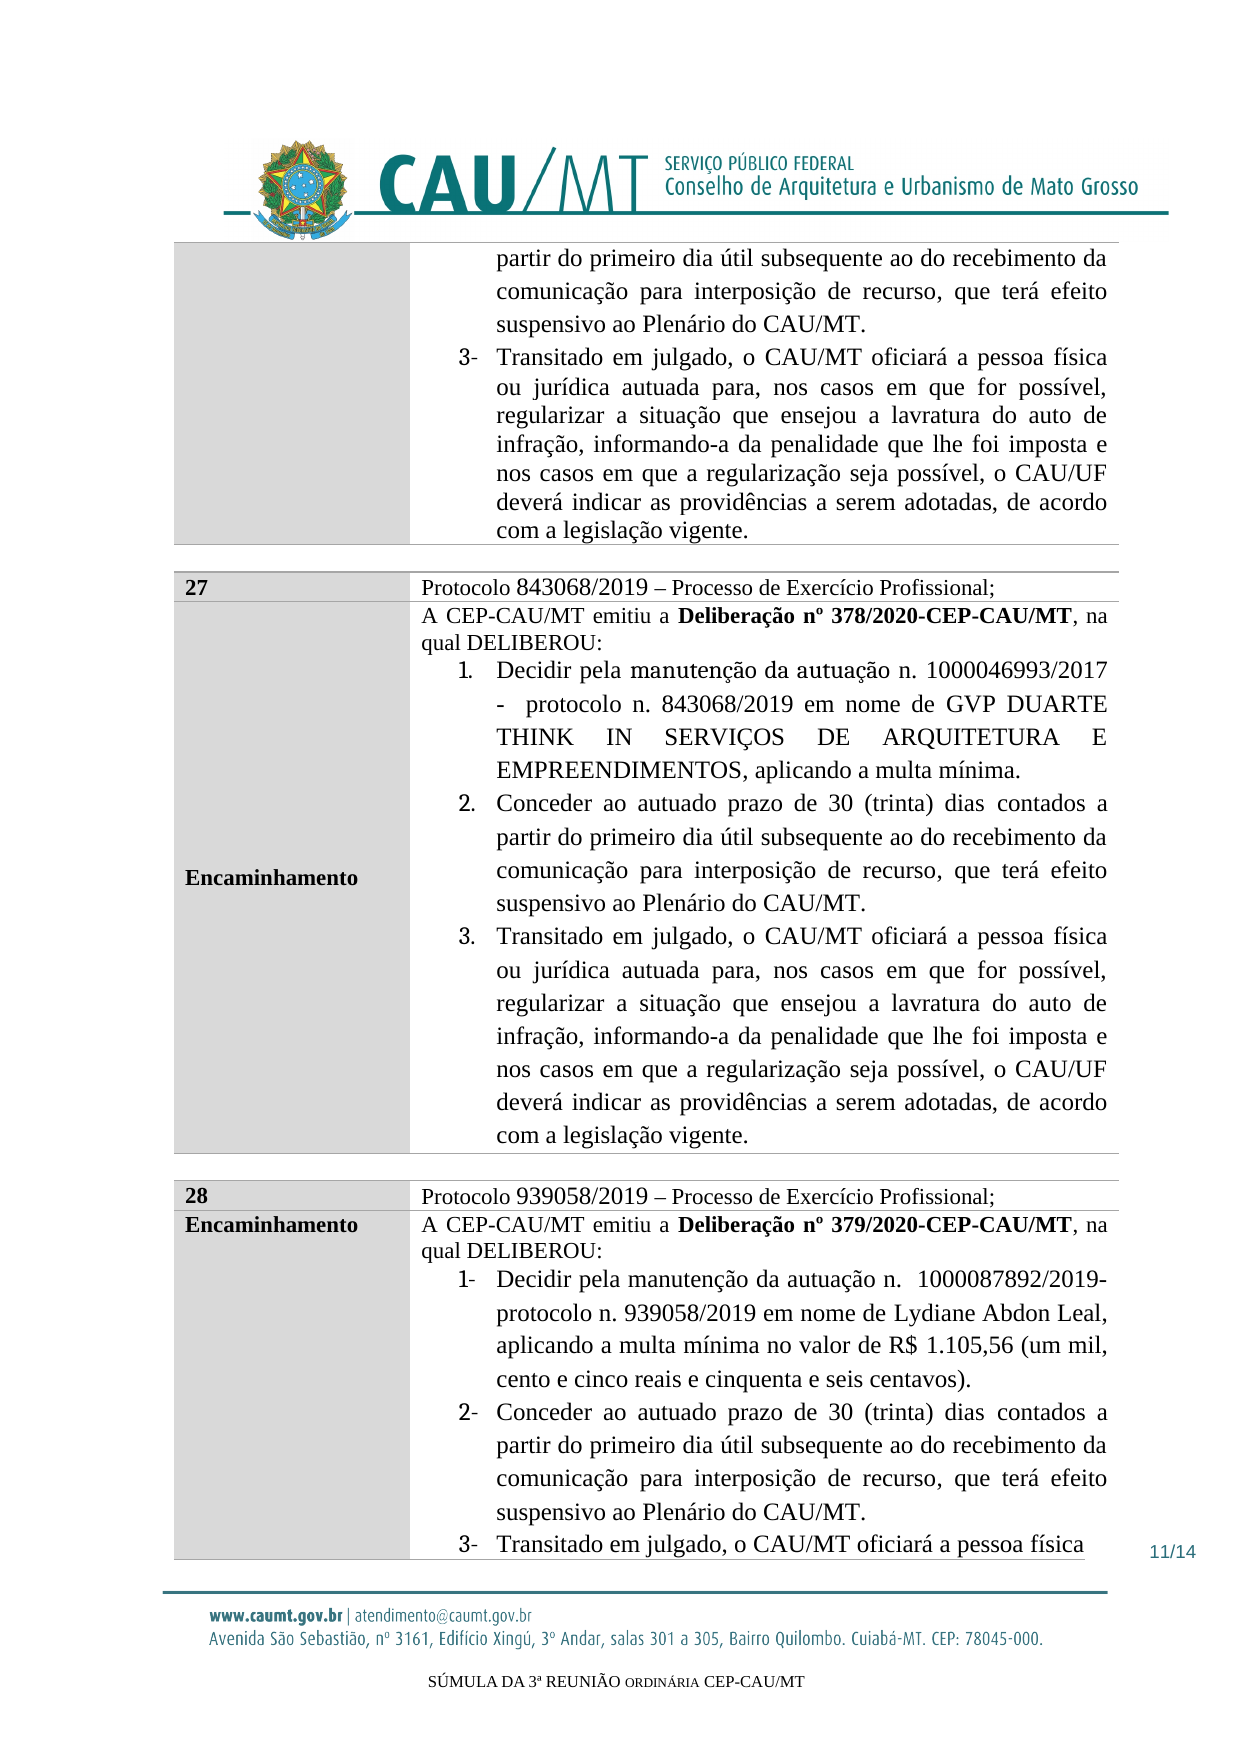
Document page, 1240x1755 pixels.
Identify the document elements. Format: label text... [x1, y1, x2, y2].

table_cell [174, 243, 410, 544]
table_cell A CEP-CAU/MT emitiu a Deliberação nº 378/2020-CEP-CAU/MT, na qual DELIBEROU: Decidir pela manutenção da autuação n. 1000046993/2017 - protocolo n. 843068/2019 em nome de GVP DUARTE THINK IN SERVIÇOS DE ARQUITETURA E EMPREENDIMENTOS, aplicando a multa mínima. Conceder ao autuado prazo de 30 (trinta) dias contados a partir do primeiro dia útil subsequente ao do recebimento da comunicação para interposição de recurso, que terá efeito suspensivo ao Plenário do CAU/MT. Transitado em julgado, o CAU/MT oficiará a pessoa física ou jurídica autuada para, nos casos em que for possível, regularizar a situação que ensejou a lavratura do auto de infração, informando-a da penalidade que lhe foi imposta e nos casos em que a regularização seja possível, o CAU/UF deverá indicar as providências a serem adotadas, de acordo com a legislação vigente. [410, 602, 1119, 1153]
table_header 28 [174, 1181, 410, 1210]
table_cell partir do primeiro dia útil subsequente ao do recebimento da comunicação para interposição de recurso, que terá efeito suspensivo ao Plenário do CAU/MT. Transitado em julgado, o CAU/MT oficiará a pessoa física ou jurídica autuada para, nos casos em que for possível, regularizar a situação que ensejou a lavratura do auto de infração, informando-a da penalidade que lhe foi imposta e nos casos em que a regularização seja possível, o CAU/UF deverá indicar as providências a serem adotadas, de acordo com a legislação vigente. [410, 243, 1119, 544]
table_cell A CEP-CAU/MT emitiu a Deliberação nº 379/2020-CEP-CAU/MT, na qual DELIBEROU: Decidir pela manutenção da autuação n. 1000087892/2019- protocolo n. 939058/2019 em nome de Lydiane Abdon Leal, aplicando a multa mínima no valor de R$ 1.105,56 (um mil, cento e cinco reais e cinquenta e seis centavos). Conceder ao autuado prazo de 30 (trinta) dias contados a partir do primeiro dia útil subsequente ao do recebimento da comunicação para interposição de recurso, que terá efeito suspensivo ao Plenário do CAU/MT. Transitado em julgado, o CAU/MT oficiará a pessoa física [410, 1211, 1119, 1559]
table_header 27 [174, 573, 410, 601]
table_cell Encaminhamento [174, 1211, 410, 1559]
table_cell Encaminhamento [174, 602, 410, 1153]
